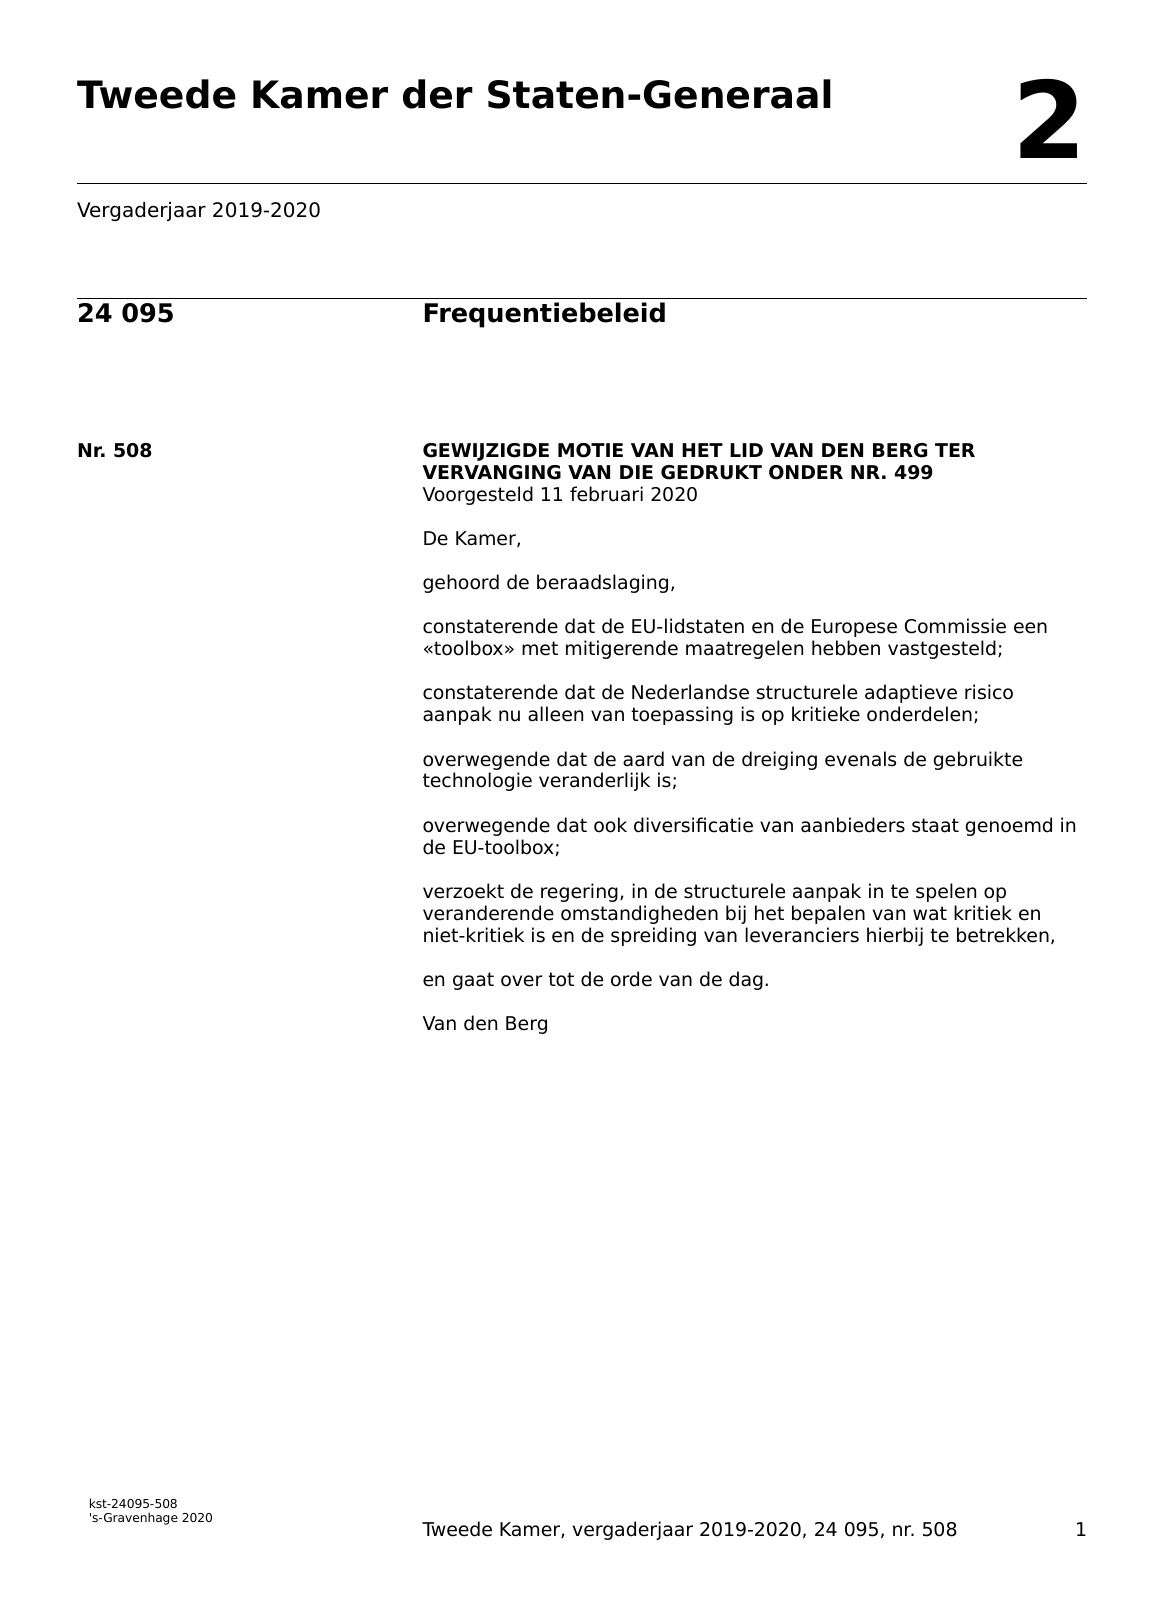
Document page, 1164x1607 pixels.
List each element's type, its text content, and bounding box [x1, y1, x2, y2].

subtitle Nr. 508 GEWIJZIGDE MOTIE VAN HET LID VAN DEN BERG TER VERVANGING VAN DIE GEDRUKT ONDER NR. 499 [77, 440, 1087, 484]
text Van den Berg [422, 1013, 1087, 1035]
table_header 2 [886, 59, 1087, 183]
text De Kamer, [422, 528, 1087, 550]
text Voorgesteld 11 februari 2020 [422, 484, 1087, 506]
text verzoekt de regering, in de structurele aanpak in te spelen op veranderende omstandigheden bij het bepalen van wat kritiek en niet-kritiek is en de spreiding van leveranciers hierbij te betrekken, [422, 881, 1087, 947]
text constaterende dat de Nederlandse structurele adaptieve risico aanpak nu alleen van toepassing is op kritieke onderdelen; [422, 682, 1087, 726]
table_cell Vergaderjaar 2019-2020 [77, 184, 1087, 298]
text 's-Gravenhage 2020 [88, 1511, 323, 1525]
text en gaat over tot de orde van de dag. [422, 969, 1087, 991]
text overwegende dat de aard van de dreiging evenals de gebruikte technologie veranderlijk is; [422, 748, 1087, 792]
text gehoord de beraadslaging, [422, 572, 1087, 594]
subtitle 24 095 Frequentiebeleid [77, 299, 1087, 329]
text overwegende dat ook diversificatie van aanbieders staat genoemd in de EU-toolbox; [422, 814, 1087, 858]
text kst-24095-508 [88, 1497, 323, 1511]
text constaterende dat de EU-lidstaten en de Europese Commissie een «toolbox» met mitigerende maatregelen hebben vastgesteld; [422, 616, 1087, 660]
table_header Tweede Kamer der Staten-Generaal [77, 59, 886, 183]
